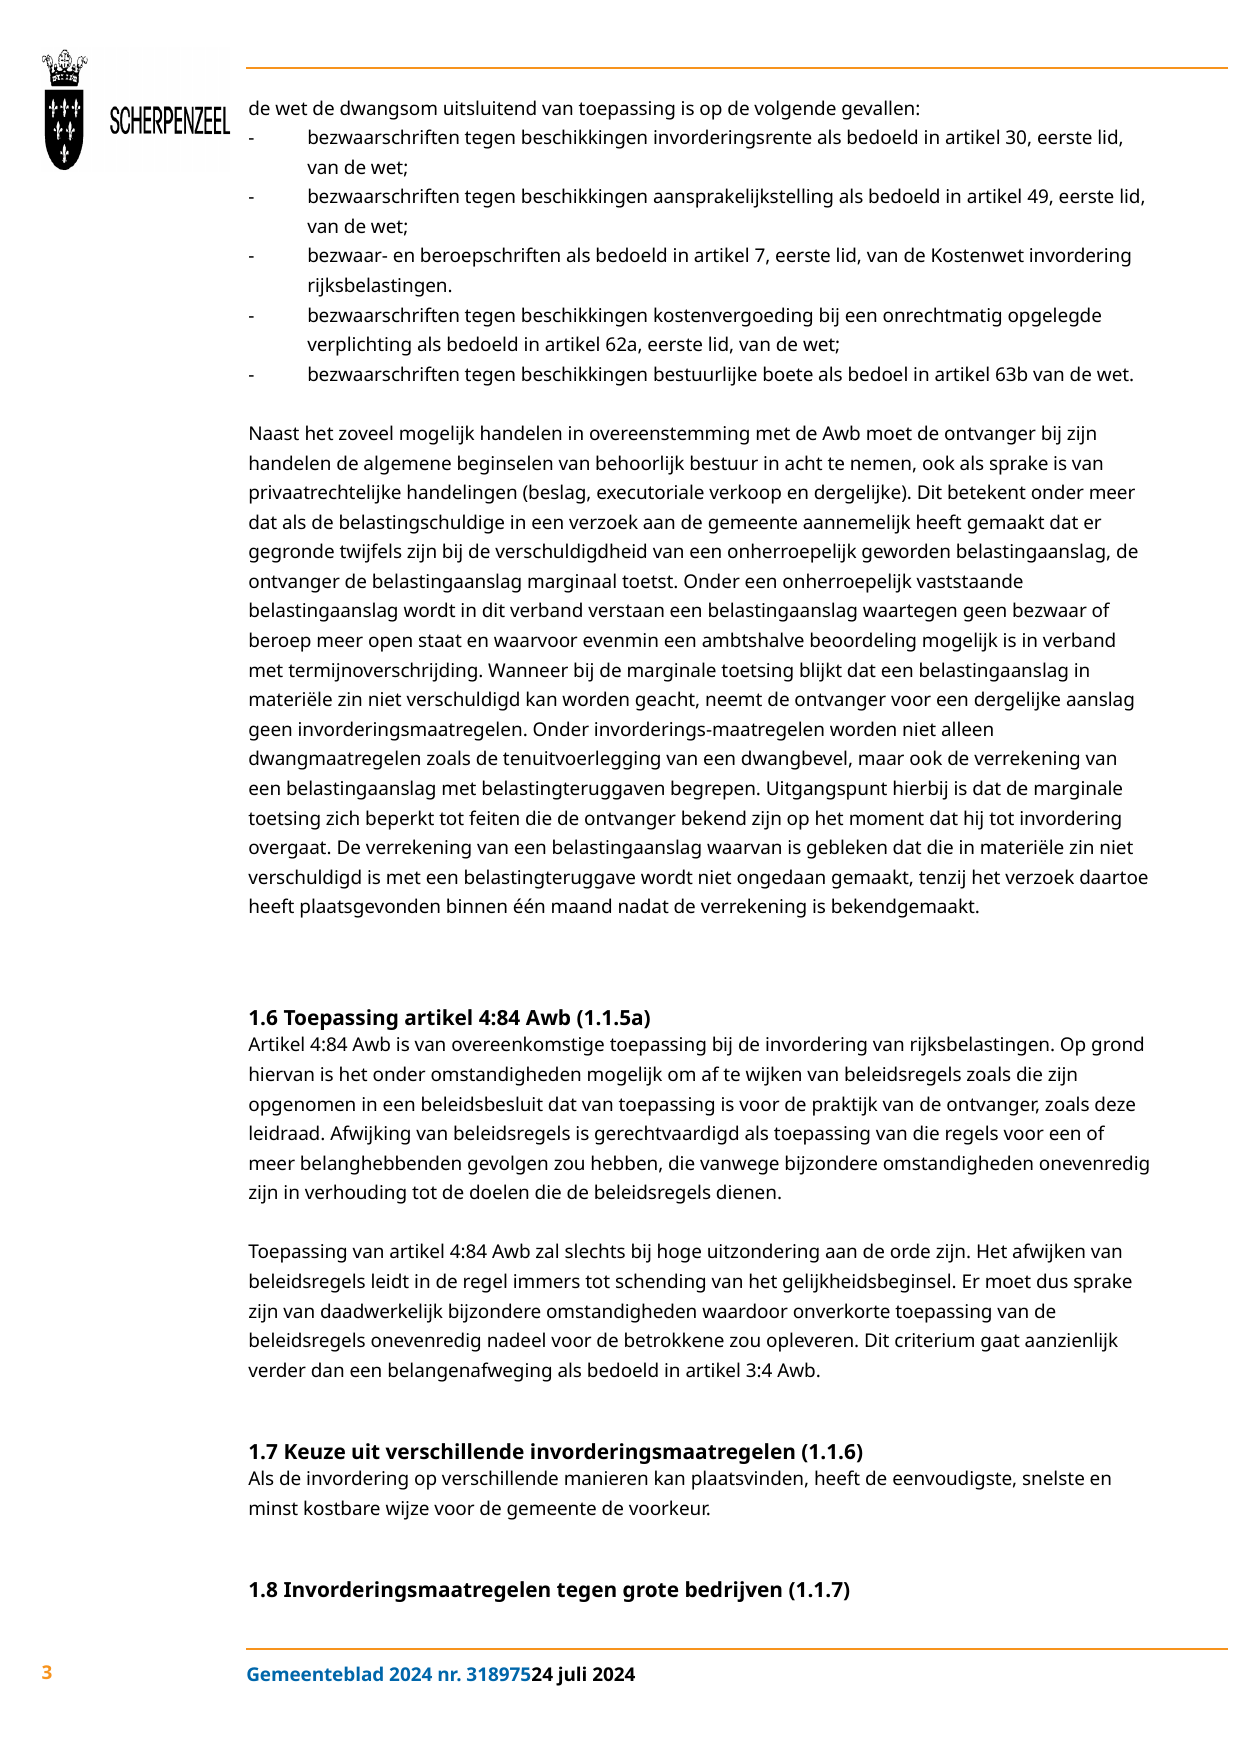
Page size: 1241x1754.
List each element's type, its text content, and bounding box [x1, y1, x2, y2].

text 1.6 Toepassing artikel 4:84 Awb (1.1.5a) [248, 1003, 1152, 1032]
text 1.7 Keuze uit verschillende invorderingsmaatregelen (1.1.6) [248, 1437, 1152, 1465]
text 1.8 Invorderingsmaatregelen tegen grote bedrijven (1.1.7) [248, 1575, 1152, 1603]
text Als de invordering op verschillende manieren kan plaatsvinden, heeft de eenvoudigste, snelste en minst kostbare wijze voor de gemeente de voorkeur. [248, 1465, 1152, 1521]
text Artikel 4:84 Awb is van overeenkomstige toepassing bij de invordering van rijksbelastingen. Op grond hiervan is het onder omstandigheden mogelijk om af te wijken van beleidsregels zoals die zijn opgenomen in een beleidsbesluit dat van toepassing is voor de praktijk van de ontvanger, zoals deze leidraad. Afwijking van beleidsregels is gerechtvaardigd als toepassing van die regels voor een of meer belanghebbenden gevolgen zou hebben, die vanwege bijzondere omstandigheden onevenredig zijn in verhouding tot de doelen die de beleidsregels dienen. [248, 1032, 1152, 1205]
list bezwaarschriften tegen beschikkingen kostenvergoeding bij een onrechtmatig opgelegde verplichting als bedoeld in artikel 62a, eerste lid, van de wet; [248, 302, 1152, 357]
list bezwaarschriften tegen beschikkingen aansprakelijkstelling als bedoeld in artikel 49, eerste lid, van de wet; [248, 183, 1152, 239]
list bezwaar- en beroepschriften als bedoeld in artikel 7, eerste lid, van de Kostenwet invordering rijksbelastingen. [248, 243, 1152, 298]
list bezwaarschriften tegen beschikkingen invorderingsrente als bedoeld in artikel 30, eerste lid, van de wet; [248, 124, 1152, 180]
list bezwaarschriften tegen beschikkingen bestuurlijke boete als bedoel in artikel 63b van de wet. [248, 361, 1152, 387]
text de wet de dwangsom uitsluitend van toepassing is op de volgende gevallen: [248, 95, 1152, 121]
text Toepassing van artikel 4:84 Awb zal slechts bij hoge uitzondering aan de orde zijn. Het afwijken van beleidsregels leidt in de regel immers tot schending van het gelijkheidsbeginsel. Er moet dus sprake zijn van daadwerkelijk bijzondere omstandigheden waardoor onverkorte toepassing van de beleidsregels onevenredig nadeel voor de betrokkene zou opleveren. Dit criterium gaat aanzienlijk verder dan een belangenafweging als bedoeld in artikel 3:4 Awb. [248, 1239, 1152, 1383]
text Naast het zoveel mogelijk handelen in overeenstemming met de Awb moet de ontvanger bij zijn handelen de algemene beginselen van behoorlijk bestuur in acht te nemen, ook als sprake is van privaatrechtelijke handelingen (beslag, executoriale verkoop en dergelijke). Dit betekent onder meer dat als de belastingschuldige in een verzoek aan de gemeente aannemelijk heeft gemaakt dat er gegronde twijfels zijn bij de verschuldigdheid van een onherroepelijk geworden belastingaanslag, de ontvanger de belastingaanslag marginaal toetst. Onder een onherroepelijk vaststaande belastingaanslag wordt in dit verband verstaan een belastingaanslag waartegen geen bezwaar of beroep meer open staat en waarvoor evenmin een ambtshalve beoordeling mogelijk is in verband met termijnoverschrijding. Wanneer bij de marginale toetsing blijkt dat een belastingaanslag in materiële zin niet verschuldigd kan worden geacht, neemt de ontvanger voor een dergelijke aanslag geen invorderingsmaatregelen. Onder invorderings-maatregelen worden niet alleen dwangmaatregelen zoals de tenuitvoerlegging van een dwangbevel, maar ook de verrekening van een belastingaanslag met belastingteruggaven begrepen. Uitgangspunt hierbij is dat de marginale toetsing zich beperkt tot feiten die de ontvanger bekend zijn op het moment dat hij tot invordering overgaat. De verrekening van een belastingaanslag waarvan is gebleken dat die in materiële zin niet verschuldigd is met een belastingteruggave wordt niet ongedaan gemaakt, tenzij het verzoek daartoe heeft plaatsgevonden binnen één maand nadat de verrekening is bekendgemaakt. [248, 420, 1152, 919]
picture [41, 47, 231, 172]
